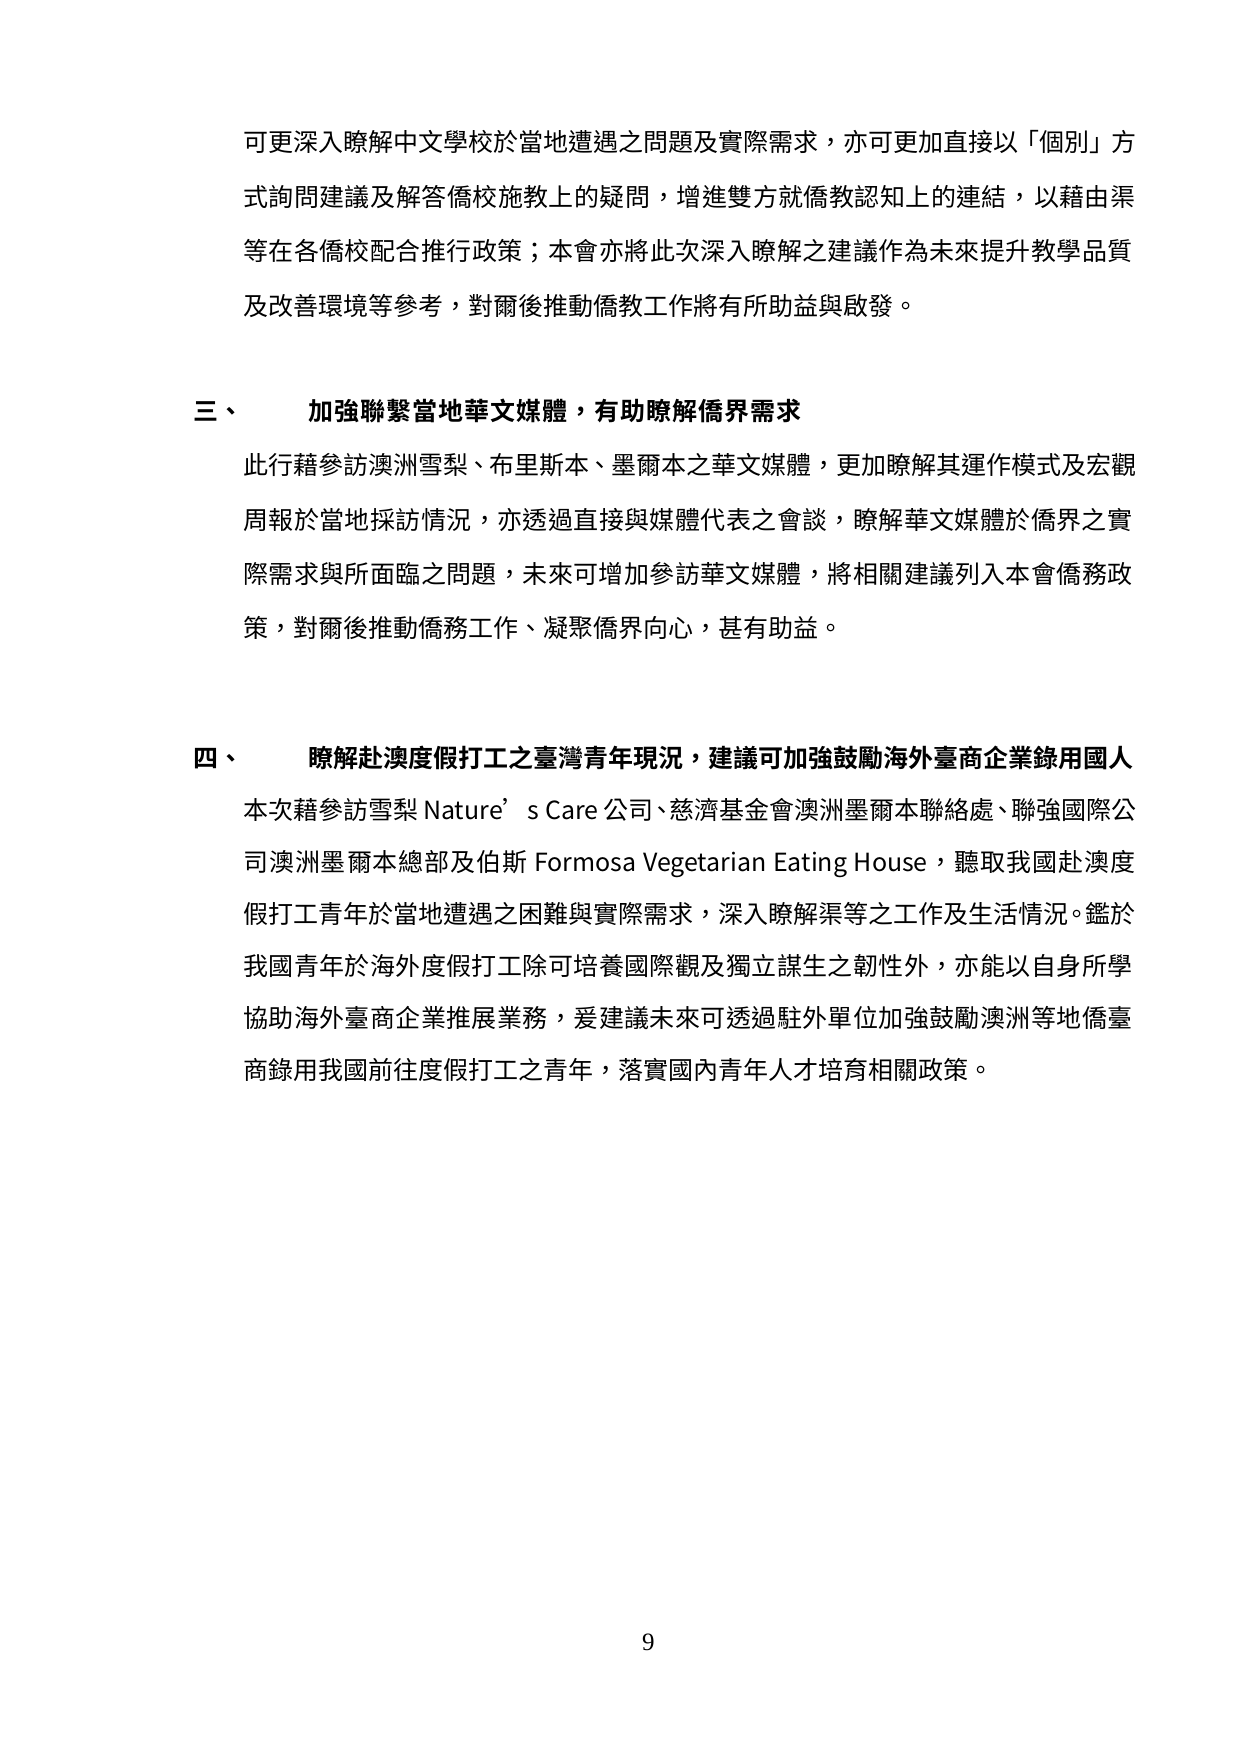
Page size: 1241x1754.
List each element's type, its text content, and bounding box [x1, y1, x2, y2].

text 此行藉參訪澳洲雪梨、布里斯本、墨爾本之華文媒體，更加瞭解其運作模式及宏觀周報於當地採訪情況，亦透過直接與媒體代表之會談，瞭解華文媒體於僑界之實際需求與所面臨之問題，未來可增加參訪華文媒體，將相關建議列入本會僑務政策，對爾後推動僑務工作、凝聚僑界向心，甚有助益。 [243, 446, 1136, 645]
list 加強聯繫當地華文媒體，有助瞭解僑界需求 [802, 391, 1136, 428]
list 瞭解赴澳度假打工之臺灣青年現況，建議可加強鼓勵海外臺商企業錄用國人 [193, 726, 1136, 778]
text 本次藉參訪雪梨Nature’s Care公司、慈濟基金會澳洲墨爾本聯絡處、聯強國際公司澳洲墨爾本總部及伯斯Formosa Vegetarian Eating House，聽取我國赴澳度假打工青年於當地遭遇之困難與實際需求，深入瞭解渠等之工作及生活情況。鑑於我國青年於海外度假打工除可培養國際觀及獨立謀生之韌性外，亦能以自身所學協助海外臺商企業推展業務，爰建議未來可透過駐外單位加強鼓勵澳洲等地僑臺商錄用我國前往度假打工之青年，落實國內青年人才培育相關政策。 [243, 778, 1136, 1090]
text 可更深入瞭解中文學校於當地遭遇之問題及實際需求，亦可更加直接以「個別」方式詢問建議及解答僑校施教上的疑問，增進雙方就僑教認知上的連結，以藉由渠等在各僑校配合推行政策；本會亦將此次深入瞭解之建議作為未來提升教學品質及改善環境等參考，對爾後推動僑教工作將有所助益與啟發。 [243, 123, 1136, 322]
list 加強聯繫當地華文媒體，有助瞭解僑界需求 [193, 391, 308, 428]
